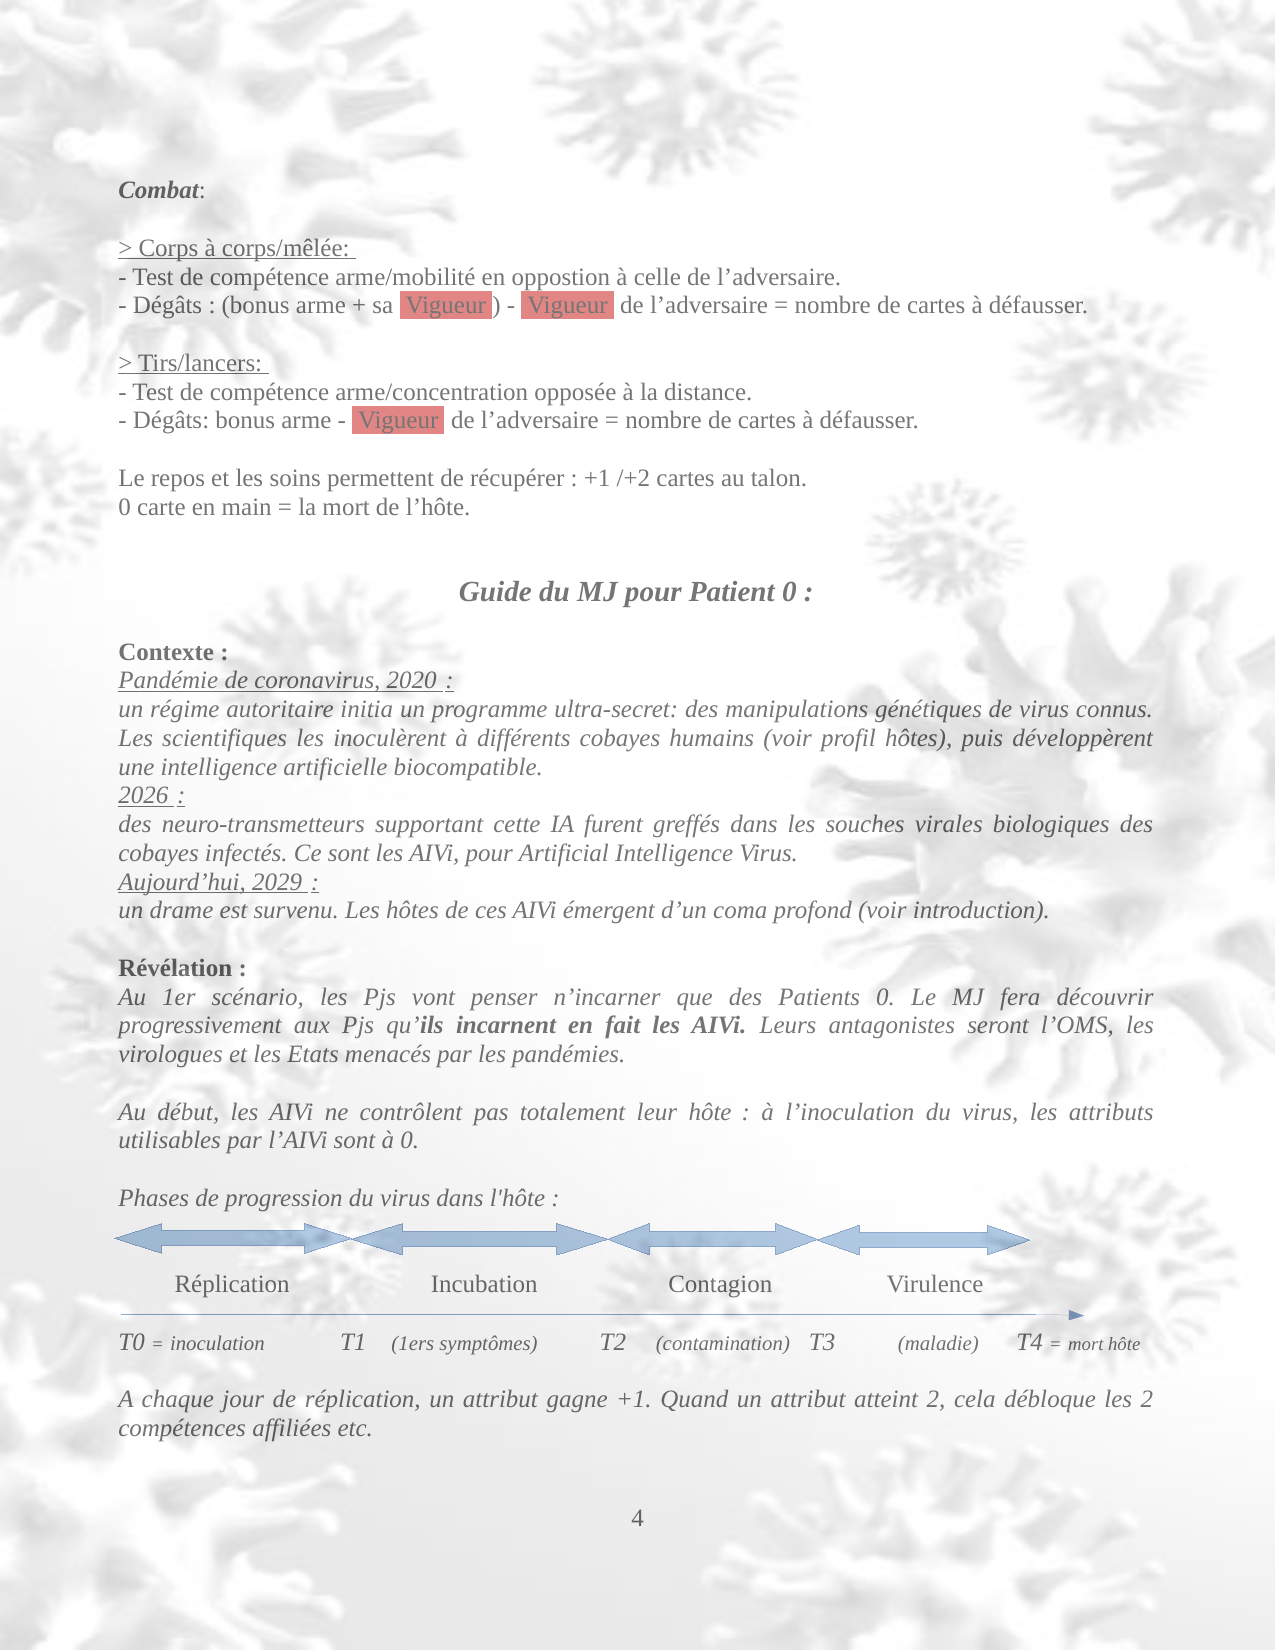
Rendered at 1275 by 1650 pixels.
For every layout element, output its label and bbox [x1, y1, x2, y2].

picture [176, 1340, 184, 1350]
picture [1031, 706, 1035, 717]
picture [234, 388, 252, 400]
picture [661, 1390, 678, 1411]
picture [538, 1050, 548, 1062]
picture [360, 474, 378, 486]
picture [192, 359, 202, 371]
picture [1128, 993, 1137, 1005]
picture [511, 1021, 523, 1033]
picture [526, 474, 535, 486]
picture [708, 1017, 735, 1033]
picture [842, 1021, 852, 1033]
picture [184, 735, 188, 746]
picture [192, 503, 201, 515]
picture [628, 993, 638, 1005]
picture [242, 503, 252, 515]
picture [375, 820, 384, 832]
picture [306, 503, 316, 515]
picture [1038, 705, 1047, 717]
picture [926, 993, 936, 1005]
picture [750, 1395, 760, 1407]
picture [483, 1393, 489, 1407]
picture [234, 1021, 250, 1033]
picture [144, 763, 154, 775]
picture [956, 301, 964, 313]
picture [204, 1022, 208, 1033]
picture [387, 901, 397, 918]
picture [829, 1021, 840, 1033]
picture [820, 703, 826, 717]
picture [389, 472, 396, 486]
picture [322, 820, 332, 832]
picture [820, 993, 830, 1005]
picture [165, 1050, 176, 1062]
picture [452, 1280, 461, 1292]
picture [149, 501, 174, 515]
picture [562, 273, 570, 285]
picture [191, 705, 207, 717]
picture [284, 244, 302, 256]
picture [233, 993, 243, 1005]
picture [255, 301, 266, 313]
picture [206, 1340, 215, 1350]
picture [604, 729, 615, 746]
picture [808, 705, 819, 717]
picture [662, 901, 673, 918]
picture [760, 849, 769, 861]
picture [797, 1395, 806, 1407]
picture [1073, 1396, 1083, 1407]
picture [163, 300, 174, 318]
picture [690, 994, 700, 1005]
picture [212, 474, 221, 486]
picture [287, 676, 298, 688]
picture [253, 417, 264, 428]
picture [218, 763, 230, 780]
picture [277, 734, 286, 746]
picture [224, 1194, 237, 1211]
picture [147, 273, 156, 285]
picture [475, 1275, 487, 1292]
picture [902, 1108, 912, 1120]
picture [1037, 1108, 1047, 1120]
picture [456, 1106, 462, 1120]
picture [220, 906, 230, 918]
picture [217, 1336, 221, 1350]
picture [688, 582, 706, 601]
picture [517, 993, 527, 1005]
picture [411, 1050, 421, 1062]
picture [229, 1280, 238, 1292]
picture [230, 1395, 241, 1407]
picture [296, 301, 306, 313]
picture [694, 474, 703, 486]
picture [770, 850, 780, 861]
picture [528, 1192, 534, 1206]
picture [507, 993, 516, 1005]
picture [245, 244, 253, 256]
picture [390, 1395, 401, 1407]
picture [346, 1396, 350, 1407]
picture [912, 1393, 918, 1407]
picture [203, 503, 214, 515]
picture [936, 729, 945, 751]
picture [276, 271, 283, 285]
picture [504, 388, 515, 400]
picture [163, 415, 174, 433]
picture [708, 705, 717, 717]
picture [972, 301, 982, 313]
picture [235, 735, 239, 746]
picture [355, 388, 373, 400]
picture [313, 764, 317, 775]
picture [1002, 705, 1012, 717]
picture [867, 907, 877, 918]
picture [364, 1021, 373, 1033]
picture [814, 1390, 825, 1407]
picture [682, 735, 692, 746]
picture [328, 474, 339, 491]
picture [787, 906, 806, 918]
picture [863, 1108, 874, 1120]
picture [304, 734, 314, 746]
picture [484, 993, 494, 1005]
picture [173, 1424, 183, 1436]
picture [243, 474, 252, 486]
picture [385, 269, 392, 285]
picture [413, 705, 423, 717]
picture [265, 873, 276, 890]
picture [363, 847, 369, 861]
picture [514, 474, 525, 491]
picture [577, 1108, 593, 1120]
picture [309, 818, 321, 832]
picture [877, 988, 888, 1005]
picture [349, 1422, 355, 1436]
picture [784, 1393, 790, 1407]
picture [254, 735, 264, 746]
picture [808, 301, 819, 313]
picture [319, 388, 328, 400]
picture [177, 355, 184, 371]
picture [519, 587, 530, 601]
picture [119, 1424, 129, 1436]
picture [280, 301, 288, 313]
picture [650, 296, 656, 313]
picture [184, 1422, 190, 1436]
picture [319, 758, 327, 780]
picture [254, 474, 262, 486]
picture [923, 703, 929, 717]
picture [256, 993, 267, 1005]
picture [1144, 1021, 1153, 1033]
picture [434, 503, 445, 515]
picture [480, 588, 494, 601]
picture [292, 475, 297, 486]
picture [160, 705, 170, 717]
picture [673, 1340, 682, 1350]
picture [490, 1189, 495, 1206]
picture [526, 763, 536, 775]
picture [233, 879, 237, 890]
picture [677, 993, 688, 1010]
picture [208, 676, 218, 688]
picture [737, 1396, 747, 1407]
picture [345, 902, 358, 918]
picture [134, 879, 144, 890]
picture [538, 902, 555, 918]
picture [911, 1022, 915, 1033]
picture [1030, 1334, 1042, 1350]
picture [551, 300, 562, 318]
picture [236, 1424, 245, 1436]
picture [774, 705, 787, 722]
picture [286, 993, 297, 1005]
picture [844, 1109, 854, 1120]
picture [757, 301, 766, 313]
picture [407, 764, 411, 775]
picture [240, 1136, 251, 1148]
picture [181, 1131, 192, 1148]
picture [801, 1109, 805, 1120]
picture [783, 582, 796, 601]
picture [504, 849, 513, 861]
picture [237, 359, 245, 371]
picture [744, 705, 755, 717]
picture [895, 416, 904, 428]
picture [382, 1136, 393, 1148]
picture [396, 472, 403, 486]
picture [228, 416, 239, 428]
picture [748, 1280, 759, 1292]
picture [1134, 1021, 1144, 1033]
picture [201, 677, 205, 688]
picture [526, 1280, 537, 1292]
picture [427, 734, 437, 746]
picture [1134, 734, 1144, 746]
picture [120, 1334, 133, 1350]
picture [531, 1393, 537, 1407]
picture [585, 1395, 595, 1407]
picture [671, 587, 682, 601]
picture [1032, 820, 1043, 832]
picture [536, 474, 544, 486]
picture [537, 705, 547, 717]
picture [660, 1021, 670, 1033]
picture [807, 991, 813, 1005]
picture [158, 1424, 171, 1441]
picture [255, 676, 265, 688]
picture [973, 907, 983, 918]
picture [255, 763, 265, 775]
picture [844, 991, 850, 1005]
picture [315, 1395, 325, 1407]
picture [926, 1390, 938, 1407]
picture [425, 1103, 430, 1120]
picture [408, 844, 433, 861]
picture [749, 416, 767, 428]
picture [266, 676, 277, 688]
picture [656, 1336, 663, 1354]
picture [767, 585, 775, 601]
picture [260, 503, 271, 515]
picture [668, 474, 686, 486]
picture [321, 907, 331, 918]
picture [168, 359, 176, 371]
picture [688, 849, 698, 861]
picture [463, 1281, 474, 1292]
picture [312, 474, 320, 486]
picture [246, 359, 254, 371]
picture [519, 417, 531, 428]
picture [878, 296, 889, 313]
picture [238, 1108, 248, 1120]
picture [940, 906, 959, 918]
picture [392, 1336, 399, 1354]
picture [252, 873, 264, 890]
picture [839, 1393, 845, 1407]
picture [1011, 906, 1022, 918]
picture [899, 1021, 909, 1033]
picture [1044, 820, 1056, 837]
picture [155, 849, 166, 861]
picture [550, 273, 561, 285]
picture [276, 386, 283, 400]
picture [1137, 1106, 1143, 1120]
picture [613, 1333, 625, 1350]
picture [184, 354, 190, 371]
picture [213, 764, 217, 775]
picture [867, 1393, 873, 1407]
picture [742, 302, 747, 313]
picture [744, 268, 755, 285]
picture [131, 705, 141, 717]
picture [567, 700, 572, 717]
picture [238, 1194, 247, 1206]
picture [340, 474, 349, 486]
picture [376, 498, 387, 515]
picture [342, 1017, 357, 1033]
picture [528, 297, 544, 313]
picture [611, 705, 620, 717]
picture [479, 474, 488, 486]
picture [184, 1021, 193, 1033]
picture [1122, 1395, 1131, 1407]
picture [872, 815, 882, 832]
picture [319, 273, 328, 285]
picture [243, 849, 253, 861]
picture [318, 1194, 329, 1206]
picture [973, 820, 982, 832]
picture [993, 815, 1004, 832]
picture [911, 732, 917, 746]
picture [972, 705, 981, 717]
picture [1144, 993, 1153, 1005]
picture [241, 416, 252, 428]
picture [299, 474, 310, 486]
picture [134, 676, 145, 688]
picture [1013, 820, 1024, 832]
picture [860, 301, 869, 313]
picture [1002, 301, 1011, 313]
picture [325, 1108, 335, 1120]
picture [131, 786, 142, 803]
picture [153, 1390, 163, 1407]
picture [198, 820, 207, 832]
picture [137, 964, 146, 976]
picture [327, 993, 337, 1005]
picture [303, 244, 312, 256]
picture [243, 763, 253, 775]
picture [307, 388, 316, 400]
picture [404, 388, 415, 400]
picture [579, 416, 587, 428]
picture [346, 820, 355, 832]
picture [170, 1108, 180, 1120]
picture [822, 1333, 834, 1350]
picture [452, 411, 463, 428]
picture [323, 1048, 329, 1062]
picture [203, 1050, 213, 1062]
picture [147, 388, 156, 400]
picture [897, 906, 906, 918]
picture [768, 414, 775, 428]
picture [371, 1108, 382, 1120]
picture [501, 705, 517, 717]
picture [810, 1334, 823, 1350]
picture [601, 1334, 614, 1350]
picture [363, 758, 368, 775]
picture [457, 1022, 462, 1033]
picture [1020, 706, 1030, 717]
picture [498, 1108, 507, 1120]
picture [791, 1393, 797, 1407]
picture [244, 993, 254, 1005]
picture [215, 359, 224, 371]
picture [133, 412, 149, 428]
picture [616, 470, 623, 486]
picture [394, 417, 405, 428]
picture [150, 901, 161, 918]
picture [624, 849, 634, 861]
picture [406, 297, 422, 313]
picture [1089, 1106, 1095, 1120]
picture [226, 1136, 239, 1153]
picture [280, 474, 291, 486]
picture [1125, 706, 1135, 717]
picture [413, 1108, 424, 1120]
picture [1127, 1339, 1132, 1350]
picture [685, 1280, 696, 1292]
picture [161, 764, 165, 775]
picture [316, 301, 334, 313]
picture [949, 1280, 960, 1292]
picture [457, 1340, 470, 1350]
picture [221, 879, 231, 890]
picture [1074, 301, 1082, 313]
picture [227, 359, 236, 371]
picture [148, 186, 165, 198]
picture [647, 388, 657, 400]
picture [643, 849, 653, 861]
picture [852, 416, 862, 428]
picture [264, 1419, 279, 1441]
picture [1008, 993, 1018, 1005]
picture [255, 1395, 264, 1407]
picture [181, 761, 187, 775]
picture [1140, 1390, 1152, 1407]
picture [536, 1021, 548, 1033]
picture [788, 273, 796, 285]
picture [257, 820, 267, 832]
picture [463, 1050, 472, 1062]
picture [166, 181, 178, 198]
picture [945, 1021, 954, 1033]
picture [857, 1103, 862, 1120]
picture [691, 1395, 702, 1407]
picture [268, 302, 279, 313]
picture [392, 1195, 396, 1206]
picture [544, 302, 549, 313]
picture [806, 1021, 815, 1033]
picture [441, 469, 452, 486]
picture [820, 411, 831, 428]
picture [616, 734, 627, 746]
picture [348, 705, 358, 717]
picture [654, 844, 659, 861]
picture [303, 1048, 309, 1062]
picture [117, 1390, 133, 1407]
picture [542, 734, 552, 746]
picture [729, 988, 740, 1005]
picture [360, 906, 370, 918]
picture [579, 274, 584, 285]
picture [885, 416, 893, 428]
picture [373, 301, 381, 313]
picture [281, 706, 285, 717]
picture [132, 384, 147, 400]
picture [931, 1336, 935, 1350]
picture [886, 1021, 897, 1033]
picture [194, 1021, 203, 1033]
picture [269, 993, 278, 1005]
picture [134, 474, 143, 486]
picture [506, 1281, 511, 1292]
picture [243, 301, 254, 313]
picture [194, 1131, 199, 1148]
picture [445, 1340, 456, 1354]
picture [974, 1109, 978, 1120]
picture [412, 994, 422, 1005]
picture [295, 705, 306, 717]
picture [648, 904, 654, 918]
picture [738, 587, 749, 601]
picture [1028, 993, 1039, 1005]
picture [571, 1395, 583, 1412]
picture [118, 786, 130, 803]
picture [714, 906, 724, 918]
picture [709, 411, 720, 428]
picture [439, 1340, 446, 1350]
picture [888, 705, 898, 717]
picture [261, 849, 271, 861]
picture [293, 1425, 297, 1436]
picture [350, 474, 358, 486]
picture [563, 1050, 573, 1062]
picture [278, 1280, 289, 1292]
picture [353, 677, 363, 688]
picture [947, 1336, 956, 1350]
picture [682, 416, 690, 428]
picture [930, 706, 934, 717]
picture [962, 820, 972, 832]
picture [741, 1340, 750, 1350]
picture [655, 588, 669, 601]
picture [232, 849, 242, 861]
picture [838, 296, 850, 313]
picture [688, 268, 699, 285]
picture [310, 1050, 321, 1062]
picture [501, 1021, 510, 1033]
picture [933, 820, 942, 832]
picture [166, 386, 173, 400]
picture [796, 735, 800, 746]
picture [1047, 706, 1057, 717]
picture [1137, 705, 1146, 717]
picture [191, 1424, 201, 1436]
picture [890, 301, 899, 313]
picture [1059, 729, 1064, 746]
picture [275, 1019, 281, 1033]
picture [487, 906, 497, 918]
picture [281, 1194, 291, 1206]
picture [446, 501, 453, 515]
picture [1117, 994, 1127, 1005]
picture [550, 815, 573, 832]
picture [1069, 1108, 1080, 1120]
picture [321, 416, 330, 428]
picture [156, 244, 167, 256]
picture [913, 907, 917, 918]
picture [609, 1050, 618, 1062]
picture [989, 296, 1000, 313]
picture [591, 734, 602, 746]
picture [354, 501, 369, 515]
picture [711, 849, 721, 861]
picture [286, 1395, 296, 1407]
picture [605, 1015, 615, 1038]
picture [175, 1276, 191, 1292]
picture [436, 993, 446, 1005]
picture [393, 849, 402, 861]
picture [725, 1340, 729, 1350]
picture [240, 1280, 250, 1292]
picture [160, 474, 169, 486]
picture [573, 417, 578, 428]
picture [593, 906, 603, 918]
picture [876, 416, 884, 428]
picture [773, 1340, 781, 1350]
picture [295, 273, 306, 285]
picture [355, 820, 364, 832]
picture [208, 1194, 218, 1206]
picture [710, 820, 719, 832]
picture [1057, 988, 1068, 1005]
picture [179, 1194, 188, 1206]
picture [158, 388, 166, 400]
picture [463, 1021, 475, 1033]
picture [267, 763, 277, 775]
picture [210, 388, 219, 400]
picture [327, 764, 331, 775]
picture [1069, 1341, 1081, 1350]
picture [764, 729, 772, 751]
picture [595, 1108, 605, 1120]
picture [702, 1108, 713, 1120]
picture [717, 1280, 727, 1292]
picture [376, 1393, 382, 1407]
picture [1041, 1016, 1046, 1033]
picture [162, 646, 170, 660]
picture [725, 906, 736, 918]
picture [476, 1393, 482, 1407]
picture [213, 1050, 222, 1062]
picture [973, 1280, 982, 1292]
picture [760, 1280, 771, 1292]
picture [290, 873, 301, 890]
picture [1017, 1395, 1027, 1407]
picture [854, 729, 862, 751]
picture [1076, 734, 1089, 751]
picture [396, 734, 406, 746]
picture [193, 273, 202, 285]
picture [180, 268, 191, 285]
picture [336, 273, 354, 285]
picture [547, 388, 558, 405]
picture [178, 878, 187, 890]
picture [741, 1281, 746, 1292]
picture [163, 906, 172, 918]
picture [222, 993, 232, 1005]
picture [306, 761, 312, 775]
picture [329, 1050, 338, 1062]
picture [168, 763, 178, 775]
picture [961, 901, 972, 918]
picture [698, 705, 708, 717]
picture [926, 821, 930, 832]
picture [385, 821, 395, 832]
picture [563, 906, 573, 918]
picture [805, 820, 814, 832]
picture [767, 820, 776, 832]
picture [254, 847, 260, 861]
picture [137, 648, 148, 660]
picture [172, 676, 182, 688]
picture [287, 1046, 302, 1062]
picture [305, 1395, 314, 1407]
picture [456, 734, 467, 746]
picture [119, 643, 134, 660]
picture [269, 820, 278, 832]
picture [203, 648, 212, 660]
picture [356, 1136, 366, 1148]
picture [142, 844, 153, 861]
picture [736, 388, 745, 400]
picture [583, 850, 587, 861]
picture [440, 1280, 451, 1292]
picture [588, 416, 597, 428]
picture [1125, 1109, 1135, 1120]
picture [482, 273, 491, 285]
picture [855, 1395, 866, 1407]
picture [473, 1194, 482, 1206]
picture [1002, 1108, 1011, 1120]
picture [480, 411, 486, 428]
picture [454, 301, 463, 313]
picture [726, 705, 742, 717]
picture [147, 1194, 158, 1206]
picture [345, 764, 349, 775]
picture [464, 849, 477, 866]
picture [890, 907, 894, 918]
picture [967, 1021, 976, 1033]
picture [625, 906, 635, 918]
picture [683, 1340, 691, 1350]
picture [705, 474, 713, 486]
picture [160, 964, 169, 976]
picture [795, 820, 805, 832]
picture [233, 1339, 238, 1350]
picture [693, 1339, 698, 1350]
picture [574, 703, 580, 717]
picture [279, 820, 295, 832]
picture [540, 1106, 546, 1120]
picture [414, 763, 425, 775]
picture [493, 296, 499, 318]
picture [442, 1395, 452, 1407]
picture [175, 301, 185, 313]
picture [721, 416, 730, 428]
picture [613, 1021, 625, 1033]
picture [239, 1340, 243, 1350]
picture [926, 1103, 937, 1120]
picture [118, 730, 131, 746]
picture [1074, 1017, 1095, 1033]
picture [134, 1109, 144, 1120]
picture [1104, 994, 1114, 1005]
picture [297, 906, 307, 918]
picture [1096, 1108, 1105, 1120]
picture [119, 498, 130, 515]
picture [514, 1340, 522, 1350]
picture [1023, 906, 1033, 918]
picture [263, 1021, 273, 1033]
picture [919, 299, 944, 313]
picture [423, 820, 434, 832]
picture [389, 729, 394, 746]
picture [1025, 734, 1035, 746]
picture [165, 1021, 174, 1033]
picture [560, 1395, 571, 1407]
picture [338, 849, 349, 861]
picture [222, 1281, 227, 1292]
picture [349, 1189, 360, 1206]
picture [466, 301, 485, 313]
picture [311, 1195, 315, 1206]
picture [503, 1189, 513, 1206]
picture [158, 1103, 169, 1120]
picture [295, 388, 306, 400]
picture [421, 1022, 426, 1033]
picture [1000, 988, 1008, 1010]
picture [621, 296, 632, 313]
picture [763, 1340, 772, 1350]
picture [158, 1136, 167, 1148]
picture [279, 994, 283, 1005]
picture [597, 1395, 607, 1407]
picture [266, 388, 275, 400]
picture [171, 959, 189, 976]
picture [311, 1424, 321, 1436]
picture [479, 705, 488, 717]
picture [187, 873, 198, 890]
picture [699, 849, 709, 861]
picture [843, 734, 854, 746]
picture [669, 1275, 683, 1292]
picture [723, 849, 733, 861]
picture [252, 703, 258, 717]
picture [331, 1194, 341, 1206]
picture [966, 1395, 976, 1407]
picture [338, 1108, 348, 1120]
picture [798, 273, 808, 285]
picture [813, 994, 817, 1005]
picture [375, 388, 384, 400]
picture [575, 994, 579, 1005]
picture [341, 734, 351, 746]
picture [695, 734, 711, 746]
picture [809, 274, 814, 285]
picture [769, 706, 773, 717]
picture [339, 1390, 344, 1407]
picture [519, 1396, 529, 1407]
picture [175, 503, 184, 515]
picture [599, 1050, 609, 1062]
picture [335, 301, 344, 313]
picture [149, 648, 162, 660]
picture [119, 242, 131, 254]
picture [677, 389, 682, 400]
picture [152, 1137, 156, 1148]
picture [1127, 1016, 1132, 1033]
picture [834, 734, 843, 746]
picture [261, 1050, 271, 1062]
picture [662, 268, 668, 285]
picture [615, 845, 624, 861]
picture [862, 735, 866, 746]
picture [525, 1050, 536, 1062]
picture [446, 901, 457, 918]
picture [221, 735, 225, 746]
picture [434, 845, 449, 861]
picture [899, 705, 909, 717]
picture [1010, 1021, 1020, 1033]
picture [1036, 735, 1046, 746]
picture [935, 1021, 945, 1033]
picture [196, 1189, 207, 1206]
picture [989, 700, 1000, 717]
picture [1064, 301, 1073, 313]
picture [666, 301, 676, 313]
picture [465, 705, 477, 722]
picture [242, 1396, 252, 1407]
picture [508, 411, 519, 428]
picture [403, 1108, 412, 1120]
picture [209, 705, 219, 717]
picture [613, 820, 623, 832]
picture [117, 873, 133, 890]
picture [445, 705, 454, 717]
picture [840, 901, 851, 918]
picture [626, 416, 637, 428]
picture [962, 1280, 971, 1292]
picture [336, 677, 340, 688]
picture [288, 703, 294, 717]
picture [284, 273, 293, 285]
picture [495, 993, 505, 1005]
picture [353, 299, 365, 311]
picture [278, 676, 287, 688]
picture [757, 1340, 761, 1350]
picture [133, 734, 143, 746]
picture [117, 1103, 133, 1120]
picture [724, 388, 733, 400]
picture [250, 1278, 257, 1292]
picture [418, 417, 429, 428]
picture [219, 964, 232, 976]
picture [199, 758, 204, 775]
picture [722, 474, 732, 486]
picture [399, 1194, 408, 1206]
picture [582, 993, 592, 1005]
picture [722, 585, 730, 601]
picture [343, 503, 354, 515]
picture [752, 993, 761, 1005]
picture [584, 815, 592, 837]
picture [334, 763, 344, 775]
picture [621, 705, 631, 717]
picture [557, 844, 565, 866]
picture [188, 763, 198, 775]
picture [733, 273, 743, 285]
picture [201, 734, 211, 746]
picture [989, 1021, 1008, 1033]
picture [170, 705, 182, 722]
picture [1060, 1395, 1071, 1412]
picture [401, 1131, 412, 1148]
picture [307, 301, 315, 313]
picture [717, 268, 723, 285]
picture [565, 850, 569, 861]
picture [779, 273, 787, 285]
picture [429, 388, 438, 400]
picture [704, 1395, 714, 1407]
picture [197, 1340, 205, 1350]
picture [134, 186, 146, 198]
picture [598, 273, 609, 285]
picture [163, 989, 172, 1005]
picture [490, 735, 494, 746]
picture [581, 705, 590, 717]
picture [166, 879, 176, 890]
picture [402, 1395, 412, 1407]
picture [1088, 705, 1099, 717]
picture [592, 1051, 596, 1062]
picture [679, 1396, 689, 1407]
picture [117, 988, 133, 1005]
picture [332, 244, 341, 256]
picture [750, 472, 757, 486]
picture [706, 587, 720, 601]
picture [364, 676, 373, 688]
picture [245, 820, 256, 832]
picture [230, 1050, 240, 1062]
picture [497, 416, 507, 428]
picture [476, 1021, 487, 1033]
picture [242, 734, 253, 751]
picture [416, 388, 427, 400]
picture [574, 906, 590, 918]
picture [430, 1396, 440, 1407]
picture [297, 729, 302, 746]
picture [962, 705, 972, 717]
picture [1057, 1016, 1073, 1033]
picture [360, 706, 364, 717]
picture [1100, 705, 1110, 717]
picture [407, 734, 416, 746]
picture [1114, 734, 1123, 746]
picture [266, 273, 275, 285]
picture [501, 475, 512, 486]
picture [151, 705, 160, 717]
picture [399, 906, 410, 918]
picture [307, 1022, 317, 1033]
picture [364, 1050, 374, 1062]
picture [449, 991, 455, 1005]
picture [143, 786, 155, 803]
picture [458, 906, 468, 918]
picture [580, 734, 590, 746]
picture [258, 1194, 270, 1211]
picture [904, 1280, 917, 1292]
picture [147, 965, 159, 976]
picture [442, 302, 453, 313]
picture [300, 1194, 309, 1206]
picture [748, 301, 756, 313]
picture [429, 906, 438, 918]
picture [713, 734, 724, 746]
picture [272, 1194, 281, 1206]
picture [638, 469, 648, 486]
picture [470, 1340, 481, 1354]
picture [241, 1048, 247, 1062]
picture [294, 844, 310, 861]
picture [787, 416, 795, 428]
picture [307, 706, 311, 717]
picture [463, 1395, 474, 1407]
picture [308, 906, 318, 918]
picture [224, 844, 232, 866]
picture [370, 758, 375, 775]
picture [193, 416, 201, 428]
picture [738, 416, 747, 428]
picture [956, 815, 961, 832]
picture [772, 906, 785, 923]
picture [489, 386, 496, 400]
picture [937, 1340, 946, 1350]
picture [733, 475, 744, 486]
picture [883, 1109, 887, 1120]
picture [637, 1103, 642, 1120]
picture [443, 1108, 453, 1120]
picture [211, 1136, 220, 1148]
picture [755, 906, 766, 918]
picture [356, 1424, 366, 1436]
picture [599, 301, 607, 313]
picture [191, 1396, 201, 1407]
picture [1045, 301, 1053, 313]
picture [396, 820, 409, 837]
picture [560, 388, 571, 405]
picture [267, 734, 277, 746]
picture [636, 818, 642, 832]
picture [183, 676, 199, 688]
picture [981, 1108, 990, 1120]
picture [486, 1050, 496, 1062]
picture [251, 1021, 261, 1033]
picture [611, 906, 623, 923]
picture [786, 1103, 791, 1120]
picture [244, 1340, 253, 1350]
picture [686, 700, 697, 717]
picture [531, 734, 541, 746]
picture [795, 301, 806, 313]
picture [730, 1340, 738, 1350]
picture [881, 1395, 891, 1407]
picture [308, 1132, 323, 1148]
picture [323, 705, 333, 717]
picture [284, 388, 293, 400]
picture [234, 244, 245, 256]
picture [169, 1194, 179, 1206]
picture [655, 268, 661, 285]
picture [479, 388, 489, 400]
picture [990, 1109, 1000, 1120]
picture [820, 301, 838, 313]
picture [370, 906, 379, 918]
picture [808, 1108, 818, 1120]
picture [478, 729, 489, 746]
picture [437, 274, 442, 285]
picture [732, 734, 742, 746]
picture [1133, 820, 1143, 832]
picture [131, 1134, 137, 1148]
picture [119, 706, 129, 717]
picture [393, 388, 402, 400]
picture [1120, 815, 1131, 832]
picture [890, 1108, 901, 1120]
picture [207, 820, 218, 832]
picture [118, 960, 136, 976]
picture [905, 1340, 918, 1350]
picture [215, 411, 227, 428]
picture [294, 1021, 305, 1033]
picture [668, 1108, 677, 1120]
picture [451, 388, 462, 400]
picture [222, 472, 229, 486]
picture [247, 1194, 258, 1206]
picture [945, 301, 954, 313]
picture [276, 906, 285, 918]
picture [412, 273, 423, 285]
picture [574, 1050, 590, 1062]
picture [342, 1334, 355, 1350]
picture [730, 588, 736, 601]
picture [755, 274, 767, 285]
picture [185, 414, 192, 428]
picture [412, 904, 418, 918]
picture [419, 1340, 426, 1350]
picture [785, 1022, 795, 1033]
picture [271, 849, 280, 861]
picture [986, 906, 996, 918]
picture [1133, 1341, 1140, 1350]
picture [487, 1108, 498, 1120]
picture [119, 815, 130, 832]
picture [203, 359, 214, 371]
picture [789, 474, 800, 486]
picture [546, 474, 555, 486]
picture [464, 820, 474, 832]
picture [119, 849, 129, 861]
picture [119, 357, 131, 369]
picture [1004, 907, 1008, 918]
picture [599, 469, 608, 486]
picture [759, 1017, 772, 1033]
picture [119, 907, 129, 918]
picture [180, 383, 191, 400]
picture [307, 273, 316, 285]
picture [443, 268, 449, 285]
picture [205, 850, 209, 861]
picture [689, 1103, 699, 1120]
picture [465, 273, 474, 285]
picture [147, 676, 157, 688]
picture [483, 1339, 488, 1350]
picture [181, 1103, 192, 1120]
picture [987, 735, 991, 746]
picture [920, 1340, 929, 1350]
picture [192, 184, 198, 198]
picture [131, 763, 141, 775]
picture [977, 1390, 982, 1407]
picture [151, 416, 160, 428]
picture [172, 906, 183, 918]
picture [375, 417, 380, 428]
picture [556, 474, 564, 486]
picture [546, 1395, 558, 1412]
picture [166, 271, 173, 285]
picture [721, 301, 729, 313]
picture [594, 993, 604, 1005]
picture [801, 700, 806, 717]
picture [595, 388, 604, 400]
picture [850, 993, 859, 1005]
picture [640, 383, 646, 400]
picture [560, 734, 569, 746]
picture [494, 820, 504, 832]
picture [668, 850, 672, 861]
picture [142, 1395, 152, 1407]
picture [731, 301, 741, 313]
picture [153, 360, 158, 371]
picture [1089, 734, 1102, 751]
picture [684, 388, 692, 400]
picture [307, 1109, 311, 1120]
picture [782, 1336, 789, 1354]
picture [657, 474, 666, 486]
picture [571, 271, 578, 285]
picture [408, 820, 421, 837]
picture [1066, 734, 1077, 746]
picture [490, 474, 499, 486]
picture [535, 388, 546, 400]
picture [241, 904, 247, 918]
picture [751, 587, 765, 601]
picture [522, 1340, 529, 1350]
picture [562, 416, 572, 428]
picture [386, 993, 395, 1005]
picture [737, 906, 753, 918]
picture [633, 301, 642, 313]
picture [284, 763, 295, 775]
picture [453, 474, 462, 486]
picture [1082, 1106, 1088, 1120]
picture [666, 820, 675, 832]
picture [344, 1136, 355, 1148]
picture [886, 729, 896, 746]
picture [638, 416, 649, 428]
picture [189, 244, 197, 256]
picture [572, 849, 582, 861]
picture [1085, 1395, 1095, 1407]
picture [1143, 820, 1152, 832]
picture [577, 582, 604, 601]
picture [997, 904, 1003, 918]
picture [516, 818, 522, 832]
picture [171, 474, 182, 491]
picture [586, 273, 597, 285]
picture [1013, 295, 1020, 313]
picture [336, 388, 354, 400]
picture [178, 849, 188, 861]
picture [387, 1050, 398, 1062]
picture [167, 244, 175, 256]
picture [519, 705, 535, 717]
picture [194, 1109, 204, 1120]
picture [118, 672, 133, 688]
picture [758, 469, 774, 486]
picture [576, 301, 585, 313]
picture [833, 416, 842, 428]
picture [298, 498, 304, 515]
picture [445, 818, 451, 832]
picture [820, 1108, 831, 1120]
picture [267, 244, 275, 256]
picture [248, 1108, 257, 1120]
picture [911, 989, 924, 1005]
picture [774, 1021, 784, 1033]
picture [709, 1278, 716, 1292]
picture [130, 849, 141, 861]
picture [186, 821, 196, 832]
picture [1143, 1108, 1152, 1120]
picture [214, 732, 220, 746]
picture [178, 1395, 189, 1412]
picture [687, 472, 694, 486]
picture [1070, 993, 1080, 1005]
picture [1030, 1103, 1035, 1120]
picture [554, 993, 564, 1005]
picture [943, 820, 954, 832]
picture [500, 1396, 504, 1407]
picture [675, 820, 685, 832]
picture [325, 677, 335, 688]
picture [221, 273, 232, 285]
picture [282, 1131, 307, 1148]
picture [369, 1134, 375, 1148]
picture [451, 274, 456, 285]
picture [258, 1281, 263, 1292]
picture [253, 504, 258, 515]
picture [827, 906, 837, 918]
picture [345, 1050, 361, 1062]
picture [700, 820, 710, 832]
picture [426, 763, 436, 775]
picture [337, 993, 346, 1005]
picture [569, 1021, 579, 1033]
picture [716, 1390, 727, 1407]
picture [430, 416, 438, 428]
picture [175, 993, 185, 1005]
picture [520, 1106, 526, 1120]
picture [296, 763, 305, 775]
picture [963, 1340, 971, 1350]
picture [324, 1395, 337, 1412]
picture [698, 1280, 709, 1292]
picture [450, 763, 466, 775]
picture [407, 416, 416, 428]
picture [222, 1021, 232, 1033]
picture [585, 388, 593, 400]
picture [803, 734, 812, 746]
picture [355, 273, 373, 285]
picture [354, 1022, 362, 1038]
picture [190, 1051, 200, 1062]
picture [429, 300, 440, 318]
picture [238, 676, 248, 688]
picture [496, 1050, 505, 1062]
picture [714, 1106, 720, 1120]
picture [259, 705, 270, 717]
picture [286, 907, 296, 918]
picture [362, 1195, 372, 1206]
picture [472, 1108, 485, 1125]
picture [624, 472, 636, 484]
picture [175, 820, 185, 832]
picture [159, 671, 170, 688]
picture [682, 907, 692, 918]
picture [418, 906, 428, 918]
picture [1041, 1390, 1046, 1407]
picture [665, 383, 676, 400]
picture [636, 906, 646, 918]
picture [815, 273, 823, 285]
picture [210, 273, 219, 285]
picture [550, 907, 554, 918]
picture [617, 273, 627, 285]
picture [353, 734, 364, 746]
picture [166, 1395, 177, 1407]
picture [382, 415, 393, 433]
picture [232, 763, 242, 775]
picture [227, 729, 235, 751]
picture [393, 273, 411, 285]
picture [670, 273, 679, 285]
picture [203, 1280, 214, 1297]
picture [1022, 1019, 1028, 1033]
picture [712, 301, 720, 313]
picture [952, 989, 973, 1005]
picture [420, 1194, 429, 1206]
picture [271, 1050, 280, 1062]
picture [225, 671, 236, 688]
picture [984, 1395, 995, 1407]
picture [208, 873, 218, 890]
picture [537, 273, 548, 290]
picture [782, 849, 791, 861]
picture [1113, 705, 1123, 717]
picture [179, 186, 191, 198]
picture [527, 1108, 538, 1120]
picture [776, 474, 787, 486]
picture [873, 1021, 885, 1038]
picture [834, 705, 845, 717]
picture [118, 1190, 133, 1206]
picture [858, 705, 867, 717]
picture [133, 297, 149, 313]
picture [405, 498, 411, 515]
picture [1059, 705, 1068, 717]
picture [185, 299, 192, 313]
picture [899, 1395, 909, 1407]
picture [234, 273, 252, 285]
picture [211, 1022, 221, 1033]
picture [645, 273, 654, 285]
picture [447, 850, 451, 861]
picture [1055, 301, 1063, 313]
picture [496, 729, 511, 751]
picture [140, 1021, 151, 1033]
picture [203, 906, 213, 918]
picture [669, 411, 681, 428]
picture [376, 994, 384, 1010]
picture [479, 849, 490, 861]
picture [691, 416, 700, 428]
picture [622, 587, 638, 607]
picture [205, 758, 210, 775]
picture [604, 820, 613, 832]
picture [869, 729, 874, 746]
picture [321, 1137, 325, 1148]
picture [497, 588, 503, 601]
picture [1018, 1334, 1031, 1350]
picture [360, 1108, 370, 1120]
picture [523, 818, 529, 832]
picture [721, 1108, 731, 1120]
picture [196, 474, 204, 486]
picture [138, 503, 147, 515]
picture [955, 1395, 965, 1407]
picture [384, 1108, 394, 1120]
picture [776, 416, 785, 428]
picture [359, 412, 375, 428]
picture [364, 1395, 375, 1407]
picture [476, 906, 486, 918]
picture [219, 1396, 227, 1412]
picture [203, 1395, 213, 1407]
picture [367, 703, 373, 717]
picture [505, 820, 515, 832]
picture [525, 1021, 535, 1033]
picture [318, 1022, 329, 1033]
picture [844, 410, 851, 428]
picture [286, 1419, 291, 1436]
picture [430, 705, 443, 722]
picture [158, 1045, 163, 1062]
picture [572, 388, 583, 400]
picture [228, 818, 234, 832]
picture [513, 1280, 524, 1292]
picture [457, 271, 464, 285]
picture [493, 273, 504, 285]
picture [383, 849, 393, 861]
picture [158, 273, 166, 285]
picture [564, 302, 575, 313]
picture [282, 416, 300, 428]
picture [156, 787, 167, 803]
picture [426, 1340, 433, 1350]
picture [469, 993, 482, 1010]
picture [431, 1276, 437, 1292]
picture [379, 474, 388, 486]
picture [769, 273, 778, 285]
picture [119, 181, 135, 198]
picture [550, 1019, 556, 1033]
picture [751, 1339, 756, 1350]
picture [385, 384, 392, 400]
picture [449, 1194, 460, 1206]
picture [424, 993, 435, 1005]
picture [459, 582, 479, 601]
picture [551, 850, 555, 861]
picture [771, 1395, 782, 1407]
picture [827, 706, 831, 717]
picture [300, 1424, 310, 1436]
picture [634, 1019, 640, 1033]
picture [875, 705, 887, 722]
picture [334, 735, 338, 746]
picture [592, 821, 602, 832]
picture [1123, 734, 1133, 746]
picture [631, 1510, 643, 1526]
picture [253, 906, 262, 918]
picture [701, 388, 711, 400]
picture [878, 906, 889, 918]
picture [333, 1136, 342, 1148]
picture [150, 474, 158, 486]
picture [651, 416, 669, 428]
picture [488, 705, 499, 717]
picture [222, 296, 241, 318]
picture [183, 474, 194, 486]
picture [389, 503, 398, 515]
picture [351, 849, 361, 861]
picture [151, 301, 160, 313]
picture [235, 469, 241, 486]
picture [894, 820, 903, 832]
picture [421, 1050, 430, 1062]
picture [712, 388, 723, 400]
picture [192, 1280, 201, 1292]
picture [590, 849, 601, 861]
picture [415, 474, 426, 486]
picture [366, 734, 376, 746]
picture [300, 676, 310, 688]
picture [146, 1050, 157, 1062]
picture [314, 734, 323, 746]
picture [1089, 820, 1099, 832]
picture [905, 416, 913, 428]
picture [134, 1189, 144, 1206]
picture [404, 474, 413, 486]
picture [253, 273, 264, 290]
picture [1092, 1341, 1098, 1350]
picture [535, 1194, 545, 1206]
picture [516, 388, 527, 400]
picture [323, 503, 341, 515]
picture [528, 993, 537, 1005]
picture [173, 734, 183, 746]
picture [432, 1108, 442, 1120]
picture [1137, 994, 1141, 1005]
picture [119, 764, 129, 775]
picture [650, 734, 659, 746]
picture [139, 239, 153, 256]
picture [416, 734, 426, 746]
picture [375, 1050, 385, 1062]
picture [493, 761, 499, 775]
picture [937, 705, 948, 722]
picture [726, 735, 730, 746]
picture [1147, 732, 1153, 746]
picture [970, 1336, 977, 1354]
picture [454, 705, 465, 717]
picture [202, 1424, 212, 1436]
picture [803, 416, 813, 428]
picture [134, 994, 144, 1005]
picture [118, 685, 443, 692]
picture [861, 1021, 872, 1033]
picture [861, 820, 871, 832]
picture [172, 648, 181, 660]
picture [547, 1108, 558, 1120]
picture [223, 1340, 232, 1350]
picture [517, 844, 533, 861]
picture [634, 273, 643, 285]
picture [859, 901, 867, 923]
picture [440, 388, 449, 400]
picture [376, 844, 381, 861]
picture [874, 1393, 880, 1407]
picture [226, 1424, 236, 1436]
picture [137, 1050, 146, 1062]
picture [898, 734, 909, 746]
picture [435, 820, 444, 832]
picture [464, 416, 473, 428]
picture [1057, 821, 1061, 832]
picture [158, 1194, 167, 1206]
picture [519, 758, 524, 775]
picture [552, 416, 560, 428]
picture [734, 1022, 739, 1033]
picture [421, 498, 433, 515]
picture [1021, 301, 1031, 313]
picture [972, 989, 984, 1005]
picture [221, 388, 232, 400]
picture [798, 1021, 807, 1033]
picture [728, 1279, 739, 1297]
picture [854, 1019, 860, 1033]
picture [377, 763, 387, 775]
picture [321, 244, 330, 256]
picture [222, 244, 231, 256]
picture [1025, 815, 1030, 832]
picture [554, 732, 560, 746]
picture [130, 1424, 141, 1436]
picture [383, 1396, 387, 1407]
picture [190, 734, 200, 746]
picture [695, 906, 705, 918]
picture [933, 904, 939, 918]
picture [1103, 734, 1113, 746]
picture [670, 1021, 679, 1033]
picture [772, 735, 782, 746]
picture [690, 1016, 707, 1033]
picture [700, 273, 709, 285]
picture [640, 734, 650, 746]
picture [177, 1050, 189, 1067]
picture [1109, 1337, 1116, 1350]
picture [301, 416, 319, 428]
picture [504, 581, 519, 601]
picture [174, 1021, 184, 1033]
picture [525, 273, 536, 290]
picture [1082, 1341, 1090, 1350]
picture [1006, 821, 1010, 832]
picture [827, 1396, 837, 1407]
picture [876, 1106, 882, 1120]
picture [1032, 302, 1043, 313]
picture [164, 850, 177, 866]
picture [294, 1104, 309, 1120]
picture [133, 1333, 144, 1350]
picture [847, 705, 857, 717]
picture [602, 844, 607, 861]
picture [627, 1022, 632, 1033]
picture [142, 1424, 158, 1436]
picture [239, 706, 249, 717]
picture [269, 1131, 274, 1148]
picture [153, 878, 164, 890]
picture [917, 734, 927, 746]
picture [539, 581, 554, 601]
picture [884, 820, 894, 832]
picture [131, 1021, 140, 1033]
picture [584, 472, 596, 484]
picture [182, 649, 194, 660]
picture [159, 359, 167, 371]
picture [381, 705, 392, 717]
picture [1099, 1339, 1104, 1350]
picture [314, 705, 323, 717]
picture [253, 1424, 264, 1436]
picture [644, 705, 653, 717]
picture [479, 1045, 484, 1062]
picture [848, 821, 858, 832]
picture [273, 1390, 284, 1407]
picture [566, 1108, 576, 1120]
picture [1076, 705, 1086, 717]
picture [119, 1137, 129, 1148]
picture [381, 1195, 391, 1206]
picture [131, 906, 141, 918]
picture [1095, 1016, 1107, 1033]
picture [1099, 820, 1108, 832]
picture [437, 763, 448, 775]
picture [506, 1390, 517, 1407]
picture [1105, 1390, 1110, 1407]
picture [702, 993, 712, 1005]
picture [235, 820, 244, 832]
picture [559, 1103, 564, 1120]
picture [375, 273, 384, 285]
picture [1048, 734, 1058, 746]
picture [820, 734, 833, 751]
picture [604, 906, 613, 918]
picture [255, 1340, 263, 1350]
picture [920, 906, 930, 918]
picture [917, 1021, 926, 1033]
picture [1048, 1395, 1059, 1407]
picture [394, 758, 405, 775]
picture [938, 1280, 947, 1292]
picture [138, 355, 153, 371]
picture [497, 389, 502, 400]
picture [227, 705, 238, 717]
picture [794, 993, 805, 1005]
picture [343, 676, 352, 688]
picture [253, 388, 264, 405]
picture [266, 416, 274, 428]
picture [400, 671, 411, 688]
picture [436, 1050, 449, 1067]
picture [488, 1280, 498, 1292]
picture [401, 706, 411, 717]
picture [437, 1189, 448, 1206]
picture [928, 1019, 934, 1033]
picture [454, 503, 463, 515]
picture [450, 1050, 461, 1062]
picture [685, 815, 700, 837]
picture [833, 1108, 843, 1120]
picture [939, 1109, 949, 1120]
picture [193, 388, 202, 400]
picture [117, 1021, 130, 1038]
picture [731, 815, 742, 832]
picture [187, 1340, 196, 1350]
picture [960, 734, 973, 751]
picture [201, 1136, 211, 1148]
picture [912, 705, 922, 717]
picture [499, 1340, 512, 1350]
picture [756, 705, 766, 717]
picture [639, 587, 653, 601]
picture [743, 820, 754, 832]
picture [119, 1051, 129, 1062]
picture [291, 1194, 300, 1206]
picture [915, 821, 925, 832]
picture [908, 301, 917, 313]
picture [637, 847, 643, 861]
picture [400, 1050, 410, 1062]
picture [374, 706, 378, 717]
picture [606, 388, 615, 400]
picture [511, 734, 521, 746]
picture [193, 301, 201, 313]
picture [1028, 1390, 1039, 1407]
picture [807, 901, 815, 923]
picture [352, 763, 362, 775]
picture [1005, 1390, 1016, 1407]
picture [624, 820, 634, 832]
picture [265, 1280, 276, 1292]
picture [162, 734, 171, 746]
picture [836, 820, 847, 832]
picture [788, 815, 793, 832]
picture [515, 1194, 526, 1206]
picture [543, 416, 551, 428]
picture [270, 474, 278, 486]
picture [171, 1340, 175, 1350]
picture [427, 472, 434, 486]
picture [206, 964, 217, 976]
picture [663, 703, 669, 717]
picture [141, 820, 150, 832]
picture [333, 821, 343, 832]
picture [354, 1334, 363, 1350]
picture [832, 993, 842, 1005]
picture [440, 732, 446, 746]
picture [327, 849, 336, 861]
picture [268, 1103, 293, 1120]
picture [587, 302, 598, 313]
picture [1081, 993, 1091, 1005]
picture [555, 706, 565, 717]
picture [511, 901, 536, 918]
picture [529, 1336, 536, 1354]
picture [119, 470, 132, 486]
picture [231, 1103, 236, 1120]
picture [975, 735, 985, 746]
picture [1034, 901, 1043, 923]
picture [653, 820, 665, 837]
picture [633, 1391, 642, 1407]
picture [491, 850, 501, 861]
picture [487, 1021, 499, 1033]
picture [297, 820, 307, 832]
picture [423, 302, 428, 313]
picture [661, 844, 666, 861]
picture [605, 993, 616, 1005]
picture [603, 582, 618, 601]
picture [824, 273, 833, 285]
picture [253, 1136, 262, 1148]
picture [377, 735, 387, 746]
picture [211, 993, 220, 1005]
picture [275, 240, 282, 256]
picture [633, 705, 643, 717]
picture [927, 734, 936, 746]
picture [352, 1395, 362, 1407]
picture [651, 993, 660, 1005]
picture [580, 1021, 592, 1033]
picture [530, 820, 540, 832]
picture [222, 503, 240, 515]
picture [618, 993, 627, 1005]
picture [640, 993, 650, 1005]
picture [623, 388, 633, 400]
picture [783, 734, 794, 746]
picture [206, 1106, 212, 1120]
picture [185, 906, 201, 918]
picture [470, 474, 478, 486]
picture [1047, 1108, 1056, 1120]
picture [591, 705, 602, 717]
picture [1077, 821, 1087, 832]
picture [550, 1045, 561, 1062]
picture [230, 906, 239, 918]
picture [143, 734, 152, 746]
picture [132, 269, 147, 285]
picture [756, 820, 766, 832]
picture [655, 1109, 665, 1120]
picture [190, 962, 198, 976]
picture [677, 296, 688, 313]
picture [386, 671, 398, 688]
picture [863, 417, 874, 428]
picture [424, 268, 436, 285]
picture [279, 1425, 283, 1436]
picture [993, 734, 1002, 746]
picture [762, 1108, 773, 1120]
picture [512, 273, 523, 285]
picture [702, 301, 711, 313]
picture [606, 1108, 616, 1120]
picture [644, 1108, 654, 1120]
picture [815, 906, 826, 918]
picture [341, 706, 345, 717]
picture [184, 706, 188, 717]
picture [753, 850, 757, 861]
picture [554, 588, 568, 601]
picture [411, 671, 423, 688]
picture [477, 818, 483, 832]
picture [396, 1106, 402, 1120]
picture [1105, 1109, 1109, 1120]
picture [277, 873, 289, 890]
picture [670, 729, 680, 746]
picture [663, 1340, 671, 1350]
picture [152, 1021, 164, 1038]
picture [977, 1021, 987, 1033]
picture [626, 735, 639, 751]
picture [892, 1396, 896, 1407]
picture [507, 758, 518, 775]
picture [130, 1051, 134, 1062]
picture [788, 706, 798, 717]
picture [919, 1275, 936, 1292]
picture [189, 849, 198, 861]
picture [522, 734, 531, 746]
picture [1064, 820, 1075, 837]
picture [215, 1424, 225, 1436]
picture [399, 1022, 409, 1033]
picture [1092, 993, 1103, 1005]
picture [1019, 993, 1028, 1005]
picture [693, 386, 700, 400]
picture [194, 646, 202, 660]
picture [131, 820, 141, 832]
picture [1112, 1395, 1122, 1407]
picture [118, 244, 356, 261]
picture [807, 1396, 811, 1407]
picture [399, 1336, 406, 1350]
picture [118, 879, 308, 895]
picture [363, 989, 378, 1005]
picture [898, 1336, 905, 1354]
picture [688, 302, 700, 313]
picture [169, 1136, 180, 1148]
picture [498, 1278, 505, 1292]
picture [709, 1340, 722, 1350]
picture [383, 301, 393, 313]
picture [533, 416, 542, 428]
picture [1013, 729, 1024, 746]
picture [264, 907, 274, 918]
picture [490, 1395, 499, 1407]
picture [741, 845, 758, 861]
picture [463, 386, 477, 400]
picture [205, 244, 215, 256]
picture [652, 705, 662, 717]
picture [619, 1393, 630, 1405]
picture [409, 1195, 419, 1206]
picture [162, 820, 172, 832]
picture [619, 1106, 625, 1120]
picture [254, 1045, 259, 1062]
picture [500, 764, 504, 775]
picture [338, 1424, 348, 1436]
picture [311, 849, 321, 861]
picture [138, 1137, 142, 1148]
picture [271, 705, 280, 717]
picture [425, 671, 436, 688]
picture [949, 706, 959, 717]
picture [742, 993, 752, 1005]
picture [199, 965, 205, 976]
picture [313, 239, 319, 256]
picture [957, 1340, 961, 1350]
picture [825, 820, 834, 832]
picture [497, 906, 506, 918]
picture [387, 1021, 398, 1038]
picture [489, 1340, 498, 1350]
picture [851, 301, 859, 313]
picture [511, 1050, 524, 1067]
picture [674, 849, 686, 866]
picture [312, 676, 323, 688]
picture [409, 1340, 417, 1350]
picture [1118, 1341, 1126, 1350]
picture [462, 1194, 472, 1206]
picture [321, 1424, 330, 1436]
picture [433, 1021, 442, 1033]
picture [213, 849, 223, 861]
picture [778, 989, 793, 1005]
picture [214, 1275, 220, 1292]
picture [186, 993, 195, 1005]
picture [963, 1109, 973, 1120]
picture [887, 1276, 903, 1292]
picture [321, 988, 326, 1005]
picture [452, 820, 463, 832]
picture [145, 1131, 150, 1148]
picture [175, 416, 185, 428]
picture [428, 1016, 434, 1033]
picture [1112, 1103, 1123, 1120]
picture [466, 763, 479, 780]
picture [480, 763, 491, 775]
picture [653, 1016, 659, 1033]
picture [535, 847, 550, 861]
picture [744, 734, 753, 746]
picture [699, 1340, 708, 1350]
